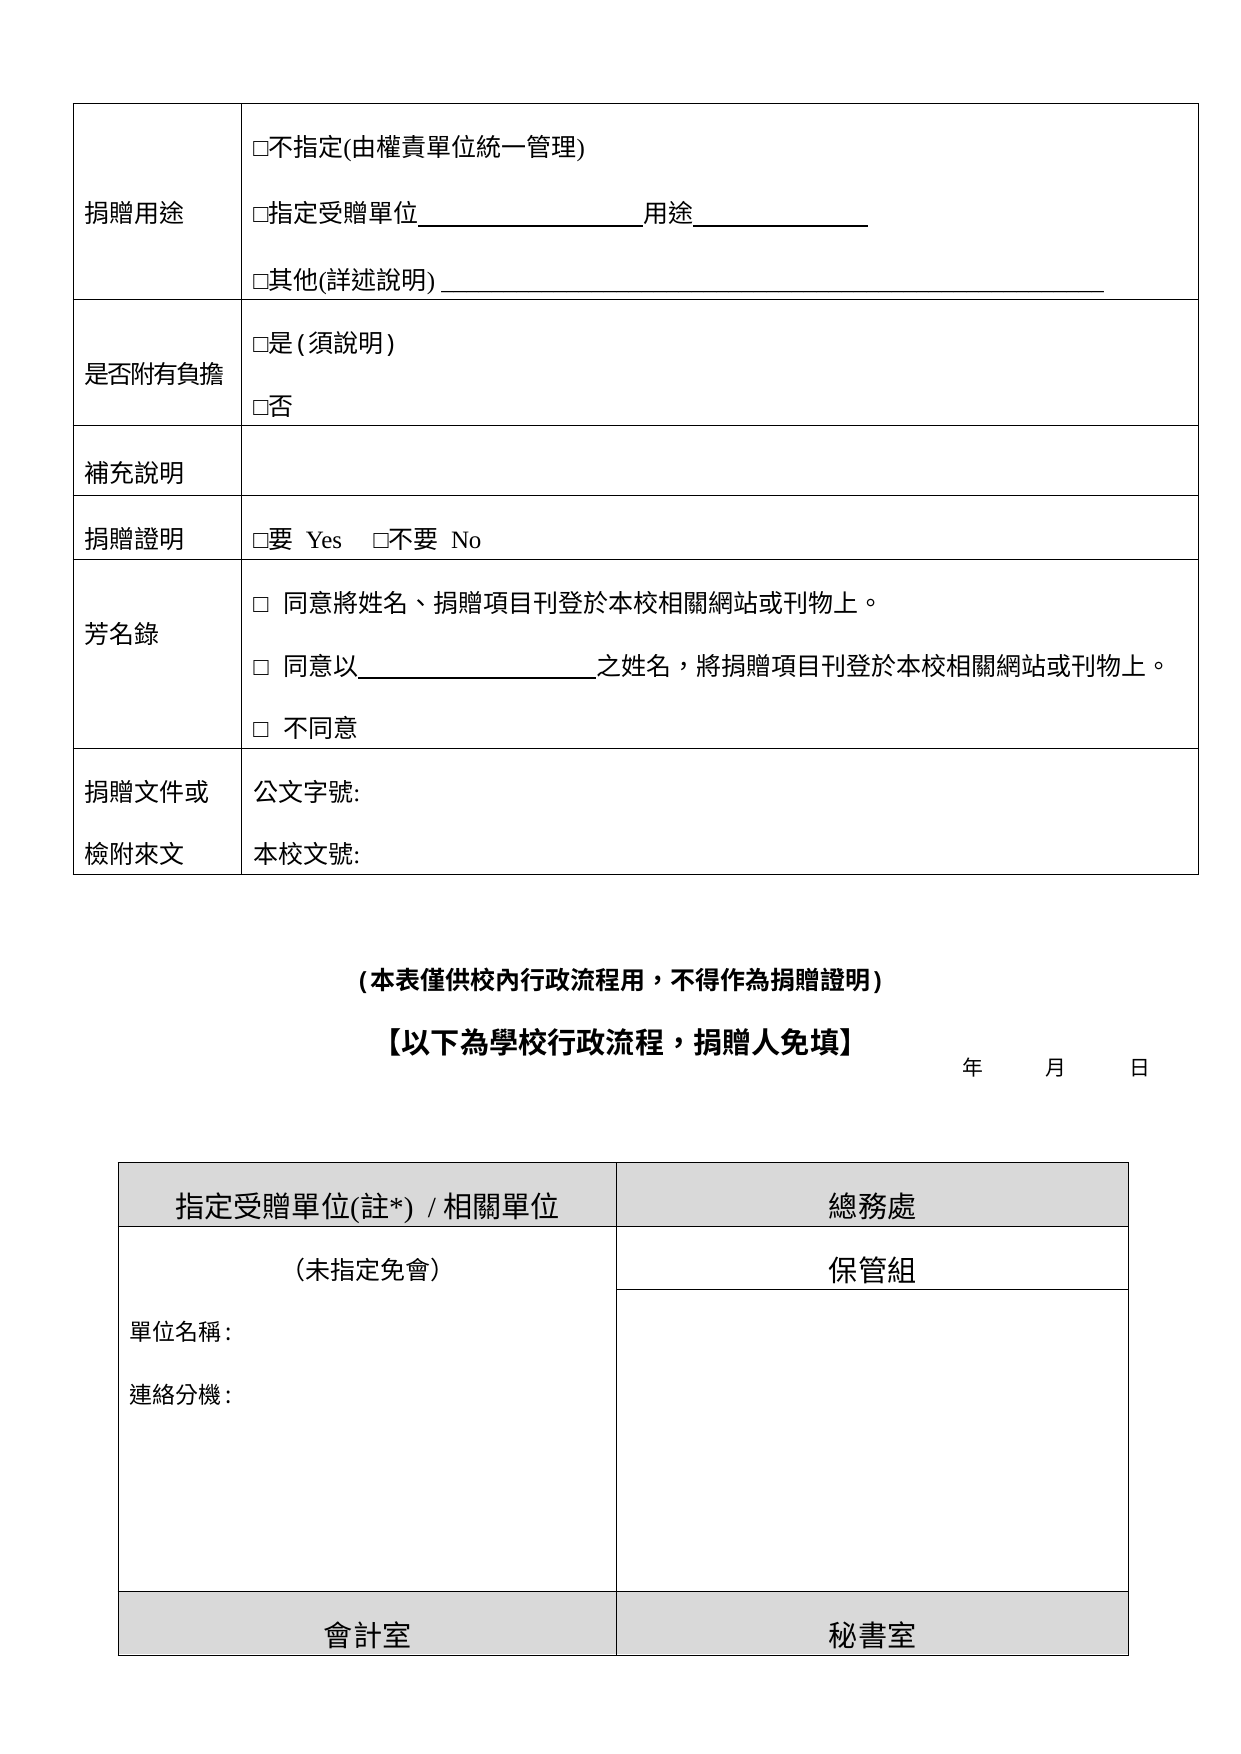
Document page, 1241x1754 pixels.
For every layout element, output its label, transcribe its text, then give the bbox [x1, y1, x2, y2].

text 【以下為學校行政流程，捐贈人免填】 [118, 999, 1207, 1108]
text 年 月 日 [889, 1056, 1192, 1081]
table_cell [242, 426, 1198, 495]
table_cell 公文字號: 本校文號: [242, 749, 1198, 873]
table_cell 保管組 [617, 1227, 1128, 1289]
table_cell （未指定免會） 單位名稱: 連絡分機: [119, 1227, 616, 1591]
table_cell 補充說明 [74, 426, 241, 495]
table_cell □不指定(由權責單位統一管理) □指定受贈單位 用途 □其他(詳述說明) _____________________________________________________ [242, 104, 1198, 299]
table_cell 捐贈證明 [74, 496, 241, 559]
table_cell 芳名錄 [74, 560, 241, 747]
text (本表僅供校內行政流程用，不得作為捐贈證明) [118, 937, 1122, 999]
table_cell 秘書室 [617, 1592, 1128, 1654]
table_cell 捐贈用途 [74, 104, 241, 299]
table_cell □ 同意將姓名、捐贈項目刊登於本校相關網站或刊物上。 □ 同意以 之姓名，將捐贈項目刊登於本校相關網站或刊物上。 □ 不同意 [242, 560, 1198, 747]
table_cell 捐贈文件或檢附來文 [74, 749, 241, 873]
table_cell □要 Yes □不要 No [242, 496, 1198, 559]
table_cell [617, 1290, 1128, 1591]
table_cell □是(須說明) □否 [242, 300, 1198, 425]
table_cell 是否附有負擔 [74, 300, 241, 425]
table_header 指定受贈單位(註*) / 相關單位 [119, 1163, 616, 1226]
table_header 總務處 [617, 1163, 1128, 1226]
table_cell 會計室 [119, 1592, 616, 1654]
